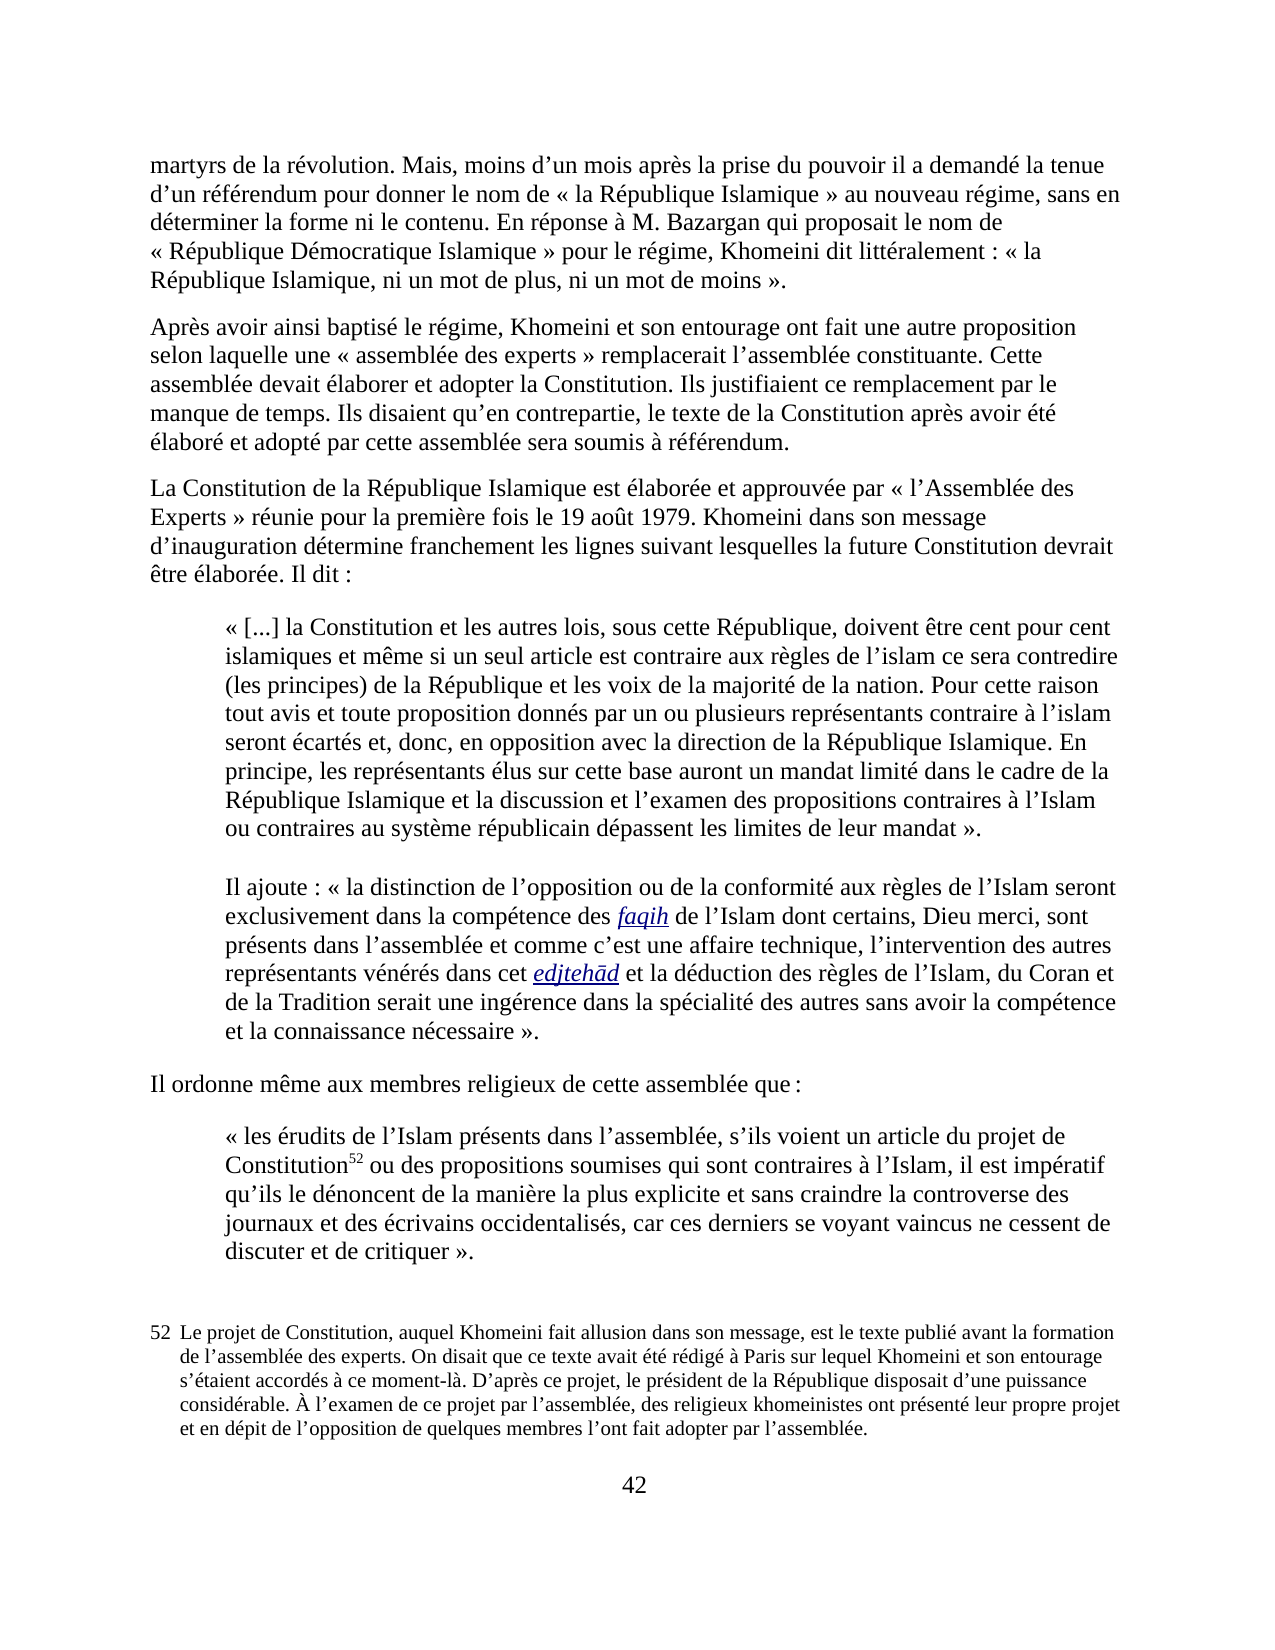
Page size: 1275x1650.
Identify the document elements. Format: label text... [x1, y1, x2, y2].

text martyrs de la révolution. Mais, moins d’un mois après la prise du pouvoir il a demandé la tenue d’un référendum pour donner le nom de « la République Islamique » au nouveau régime, sans en déterminer la forme ni le contenu. En réponse à M. Bazargan qui proposait le nom de « République Démocratique Islamique » pour le régime, Khomeini dit littéralement : « la République Islamique, ni un mot de plus, ni un mot de moins ». [150, 150, 1125, 294]
text Il ordonne même aux membres religieux de cette assemblée que : [150, 1069, 1125, 1097]
text Après avoir ainsi baptisé le régime, Khomeini et son entourage ont fait une autre proposition selon laquelle une « assemblée des experts » remplacerait l’assemblée constituante. Cette assemblée devait élaborer et adopter la Constitution. Ils justifiaient ce remplacement par le manque de temps. Ils disaient qu’en contrepartie, le texte de la Constitution après avoir été élaboré et adopté par cette assemblée sera soumis à référendum. [150, 312, 1125, 455]
text Le projet de Constitution, auquel Khomeini fait allusion dans son message, est le texte publié avant la formation de l’assemblée des experts. On disait que ce texte avait été rédigé à Paris sur lequel Khomeini et son entourage s’étaient accordés à ce moment-là. D’après ce projet, le président de la République disposait d’une puissance considérable. À l’examen de ce projet par l’assemblée, des religieux khomeinistes ont présenté leur propre projet et en dépit de l’opposition de quelques membres l’ont fait adopter par l’assemblée. [150, 1320, 1125, 1440]
text « les érudits de l’Islam présents dans l’assemblée, s’ils voient un article du projet de Constitution ou des propositions soumises qui sont contraires à l’Islam, il est impératif qu’ils le dénoncent de la manière la plus explicite et sans craindre la controverse des journaux et des écrivains occidentalisés, car ces derniers se voyant vaincus ne cessent de discuter et de critiquer ». [225, 1121, 1125, 1265]
text « [...] la Constitution et les autres lois, sous cette République, doivent être cent pour cent islamiques et même si un seul article est contraire aux règles de l’islam ce sera contredire (les principes) de la République et les voix de la majorité de la nation. Pour cette raison tout avis et toute proposition donnés par un ou plusieurs représentants contraire à l’islam seront écartés et, donc, en opposition avec la direction de la République Islamique. En principe, les représentants élus sur cette base auront un mandat limité dans le cadre de la République Islamique et la discussion et l’examen des propositions contraires à l’Islam ou contraires au système républicain dépassent les limites de leur mandat ». [225, 612, 1125, 842]
text La Constitution de la République Islamique est élaborée et approuvée par « l’Assemblée des Experts » réunie pour la première fois le 19 août 1979. Khomeini dans son message d’inauguration détermine franchement les lignes suivant lesquelles la future Constitution devrait être élaborée. Il dit : [150, 473, 1125, 588]
text Il ajoute : « la distinction de l’opposition ou de la conformité aux règles de l’Islam seront exclusivement dans la compétence des faqih de l’Islam dont certains, Dieu merci, sont présents dans l’assemblée et comme c’est une affaire technique, l’intervention des autres représentants vénérés dans cet edjtehād et la déduction des règles de l’Islam, du Coran et de la Tradition serait une ingérence dans la spécialité des autres sans avoir la compétence et la connaissance nécessaire ». [225, 872, 1125, 1045]
